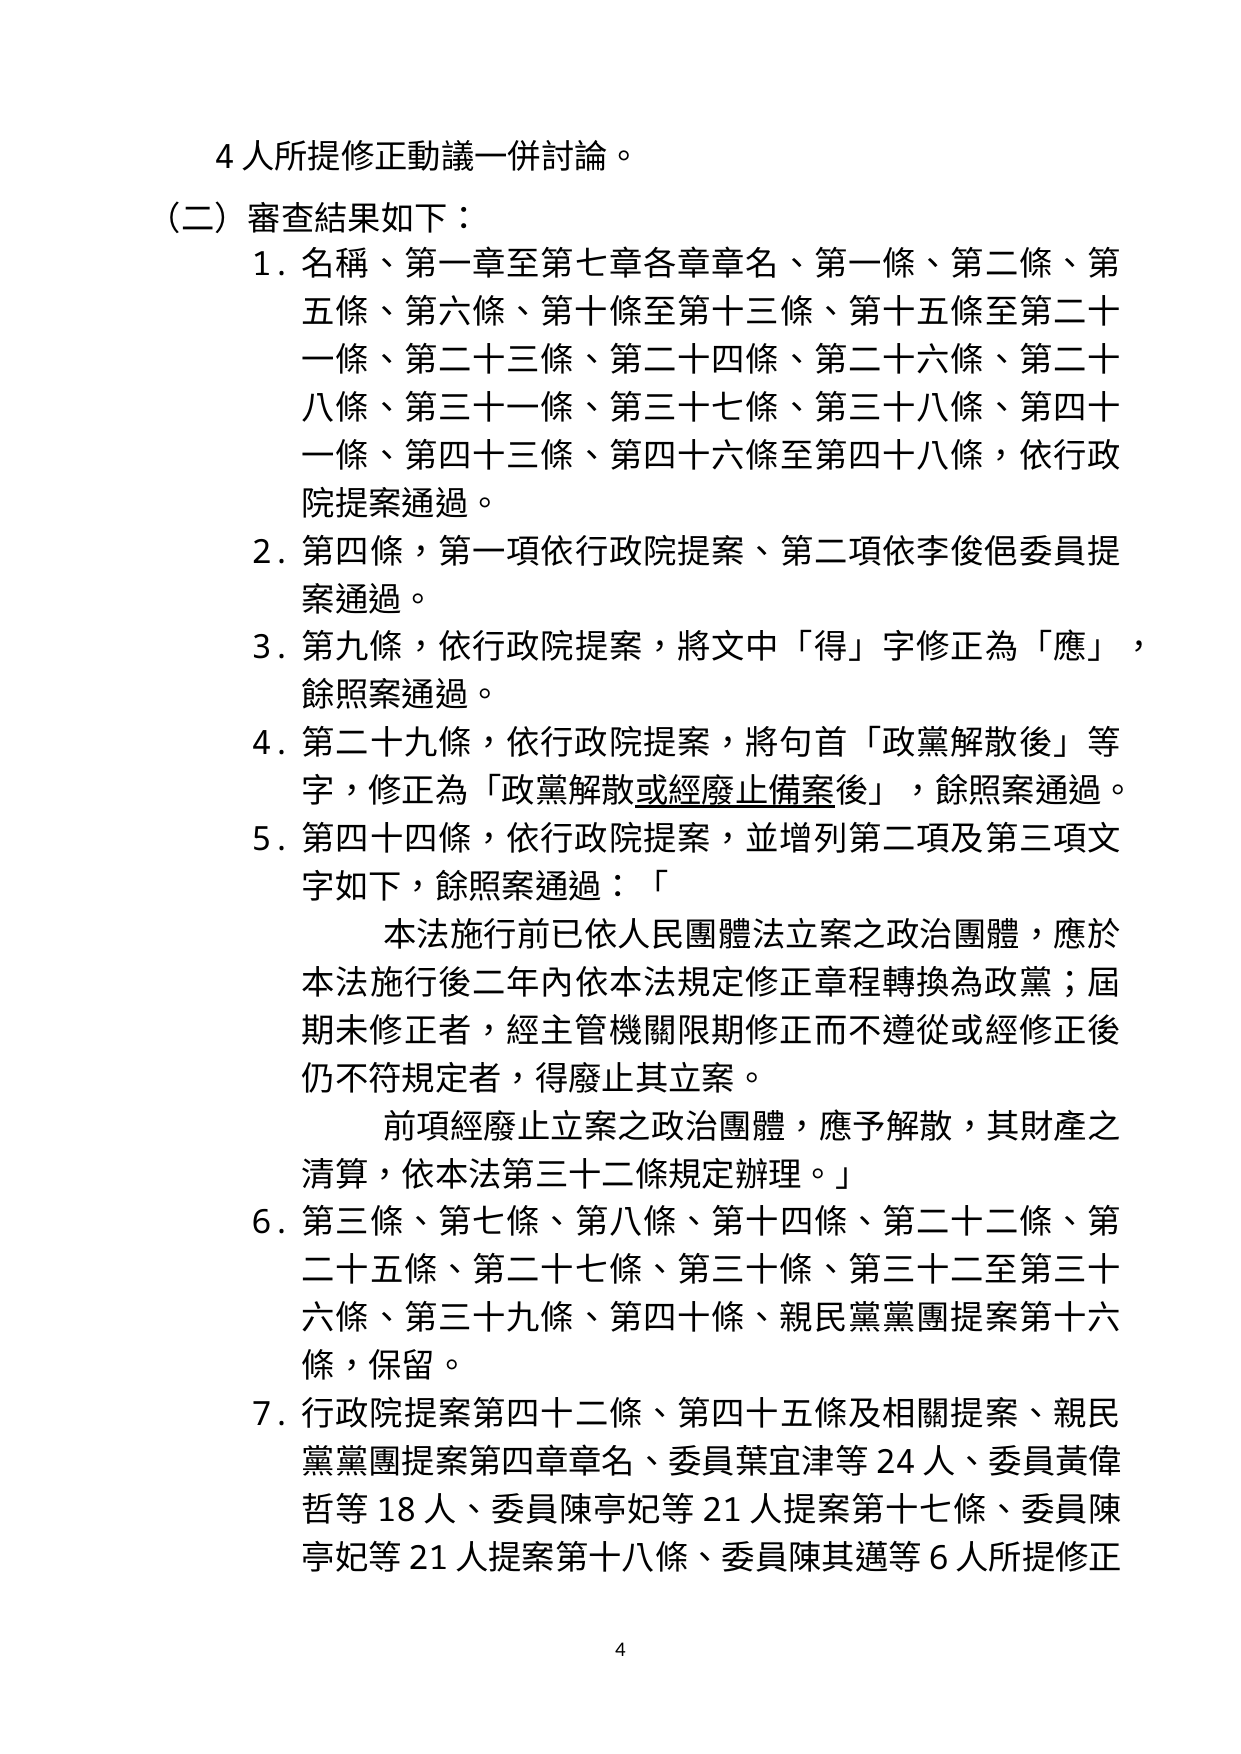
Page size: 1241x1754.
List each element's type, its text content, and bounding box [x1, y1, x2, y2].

list 第二十九條，依行政院提案，將句首「政黨解散後」等字，修正為「政黨解散或經廢止備案後」，餘照案通過。 [251, 716, 1122, 812]
text 4人所提修正動議一併討論。 [148, 112, 1128, 175]
list 第九條，依行政院提案，將文中「得」字修正為「應」，餘照案通過。 [251, 621, 1122, 716]
text 本法施行前已依人民團體法立案之政治團體，應於本法施行後二年內依本法規定修正章程轉換為政黨；屆期未修正者，經主管機關限期修正而不遵從或經修正後仍不符規定者，得廢止其立案。 [301, 908, 1122, 1100]
list 名稱、第一章至第七章各章章名、第一條、第二條、第五條、第六條、第十條至第十三條、第十五條至第二十一條、第二十三條、第二十四條、第二十六條、第二十八條、第三十一條、第三十七條、第三十八條、第四十一條、第四十三條、第四十六條至第四十八條，依行政院提案通過。 [251, 237, 1122, 525]
text （二）審查結果如下： [148, 175, 1128, 237]
list 行政院提案第四十二條、第四十五條及相關提案、親民黨黨團提案第四章章名、委員葉宜津等24人、委員黃偉哲等18人、委員陳亭妃等21人提案第十七條、委員陳亭妃等21人提案第十八條、委員陳其邁等6人所提修正動議第十八條之一、親民黨黨團提案第二十一條、委員陳其邁等6人所提修正動議第二十九條之一、親民黨黨團提案第二十九條、委員黃偉哲等18人提案第三十二條、親民黨黨團提案第三十三條、委員葉宜津等24人提案第三十四條、委員黃偉哲等18人提案第三十五條、親民黨黨團提案第三十一條、委員陳其邁等6人所提修正動議第四十四條之一、國民黨黨團提案第四十六條、親民黨黨團提案第四十三條、第四十四條、委員葉宜津等24人、委員陳亭妃等21人提案第四十二條、委員葉宜津等24人、委員陳亭妃等21人提案第四十三條、國民黨黨團提案第四十五條、委員葉宜津等24人、委員陳亭妃等21人提案第四十四條、委員葉宜津等24人、委員陳亭妃等21人提案第四十五條至第五十二條、親民黨黨團提案第四十二條、委員高志鵬等22人提案第四十八條，不予採納。 [251, 1387, 1122, 1579]
text 前項經廢止立案之政治團體，應予解散，其財產之清算，依本法第三十二條規定辦理。」 [301, 1100, 1122, 1196]
list 第四十四條，依行政院提案，並增列第二項及第三項文字如下，餘照案通過：「 [251, 812, 1122, 908]
list 第四條，第一項依行政院提案、第二項依李俊俋委員提案通過。 [251, 525, 1122, 621]
list 第三條、第七條、第八條、第十四條、第二十二條、第二十五條、第二十七條、第三十條、第三十二至第三十六條、第三十九條、第四十條、親民黨黨團提案第十六條，保留。 [251, 1196, 1122, 1387]
